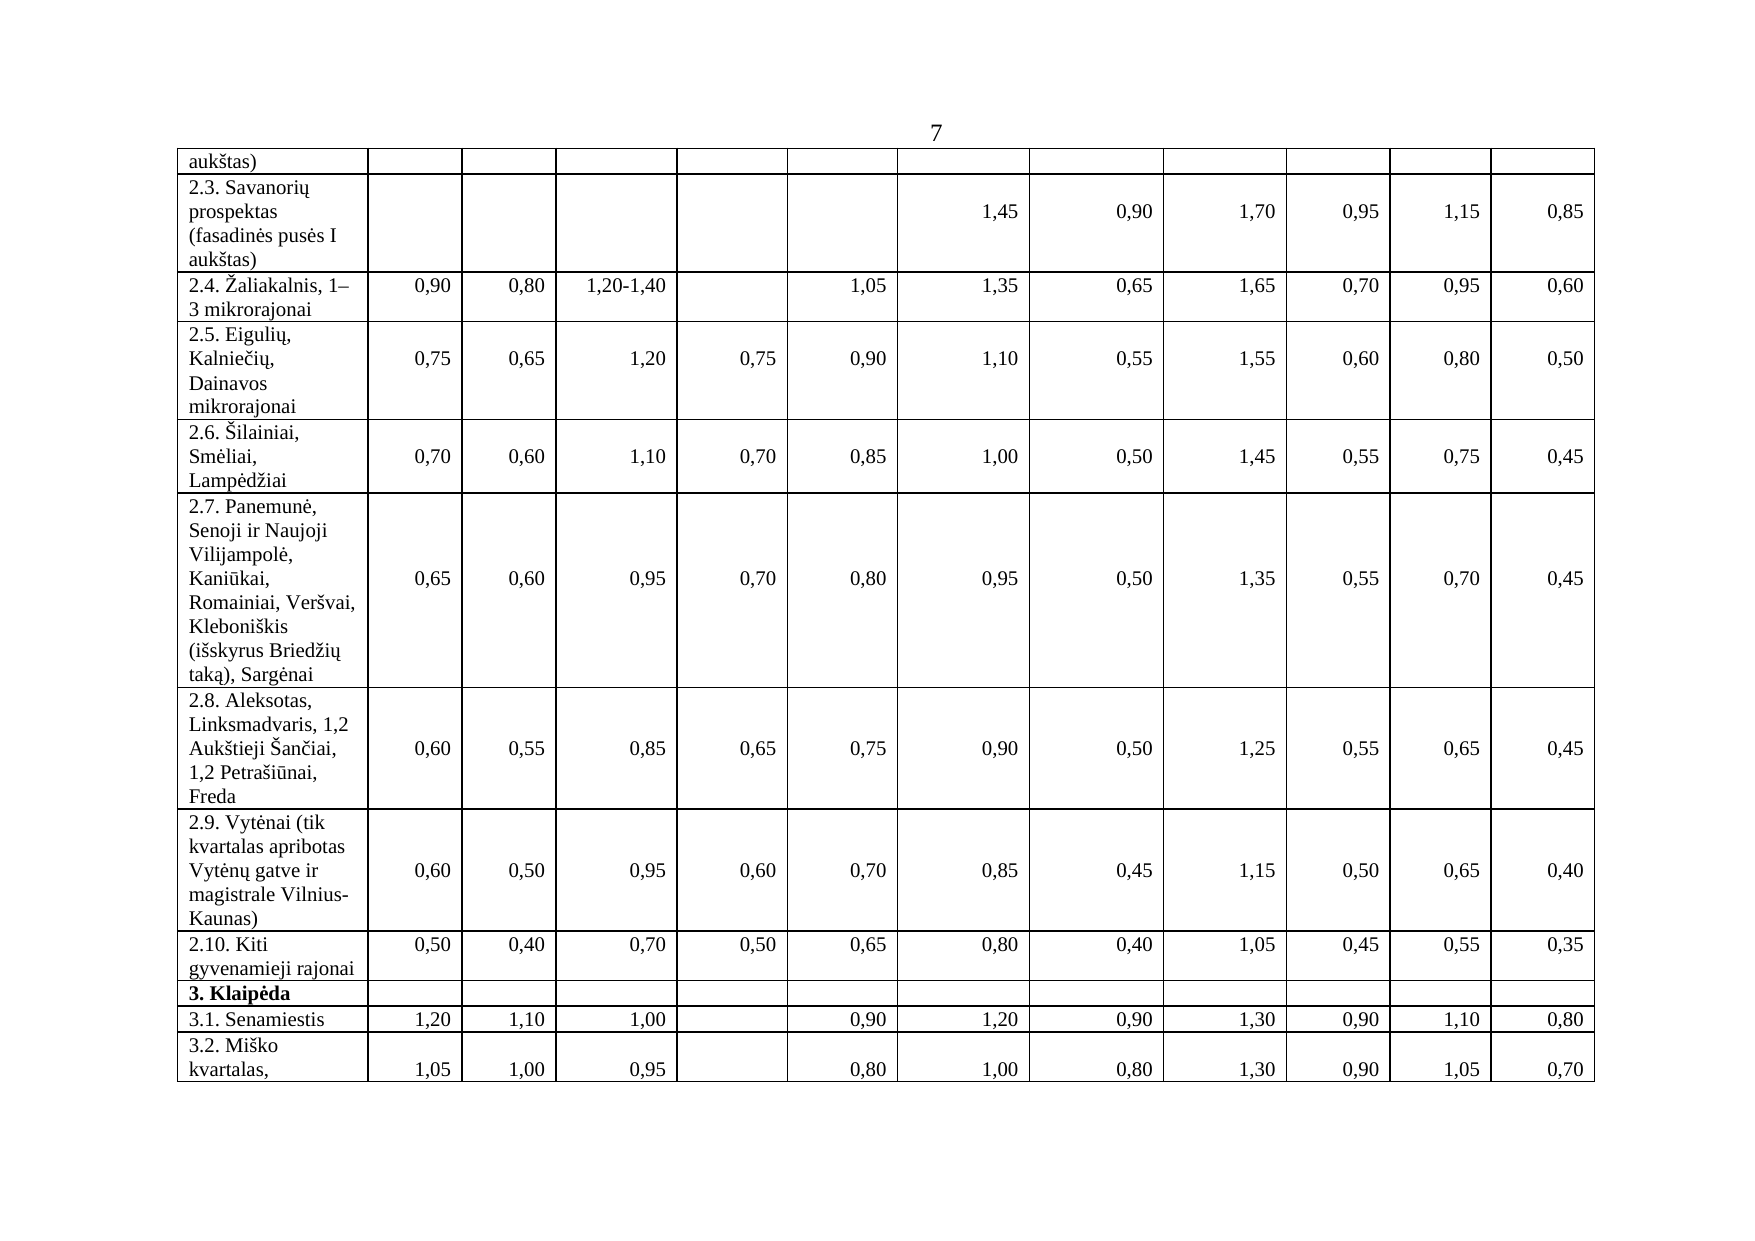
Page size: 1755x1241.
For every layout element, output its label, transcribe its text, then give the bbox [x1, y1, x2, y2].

table_cell 0,50 [678, 932, 787, 980]
table_cell 1,35 [898, 273, 1029, 321]
table_cell 1,00 [898, 1033, 1029, 1081]
table_cell [1492, 149, 1594, 173]
table_cell 1,65 [1164, 273, 1286, 321]
table_cell 0,85 [898, 810, 1029, 930]
table_cell 0,85 [788, 420, 897, 492]
table_cell 0,55 [1287, 494, 1389, 686]
table_cell 0,55 [463, 688, 555, 808]
table_cell 0,50 [463, 810, 555, 930]
table_cell 0,50 [369, 932, 461, 980]
table_cell 0,65 [788, 932, 897, 980]
table_cell 0,55 [1030, 322, 1163, 418]
table_cell 2.8. Aleksotas, Linksmadvaris, 1,2 Aukštieji Šančiai, 1,2 Petrašiūnai, Freda [178, 688, 367, 808]
table_cell 2.9. Vytėnai (tik kvartalas apribotas Vytėnų gatve ir magistrale Vilnius-Kaunas) [178, 810, 367, 930]
table_cell 3. Klaipėda [178, 981, 367, 1005]
table_cell 0,55 [1391, 932, 1490, 980]
table_cell [678, 1033, 787, 1081]
table_cell 0,70 [1492, 1033, 1594, 1081]
table_cell 1,25 [1164, 688, 1286, 808]
table_cell [678, 149, 787, 173]
table_cell [463, 149, 555, 173]
table_cell 0,50 [1030, 494, 1163, 686]
table_cell 0,95 [1391, 273, 1490, 321]
table_cell 0,90 [898, 688, 1029, 808]
table_cell [1164, 149, 1286, 173]
table_cell 0,70 [557, 932, 676, 980]
table_cell 0,80 [463, 273, 555, 321]
table_cell 2.3. Savanorių prospektas (fasadinės pusės I aukštas) [178, 175, 367, 271]
table_cell 1,15 [1391, 175, 1490, 271]
table_cell [369, 981, 461, 1005]
table_cell 0,55 [1287, 420, 1389, 492]
table_cell 0,75 [678, 322, 787, 418]
table_cell 0,70 [678, 494, 787, 686]
table_cell 1,15 [1164, 810, 1286, 930]
table_cell 2.6. Šilainiai, Smėliai, Lampėdžiai [178, 420, 367, 492]
table_cell 0,65 [1030, 273, 1163, 321]
table_cell 1,20 [557, 322, 676, 418]
table_cell [557, 149, 676, 173]
table_cell 0,80 [1030, 1033, 1163, 1081]
table_cell 1,45 [1164, 420, 1286, 492]
table_cell 0,65 [678, 688, 787, 808]
table_cell 1,10 [557, 420, 676, 492]
table_cell 0,60 [463, 420, 555, 492]
table_cell 0,65 [1391, 810, 1490, 930]
table_cell 1,00 [557, 1007, 676, 1031]
table_cell 0,45 [1492, 688, 1594, 808]
table_cell [557, 981, 676, 1005]
table_cell 1,10 [463, 1007, 555, 1031]
table_cell [1492, 981, 1594, 1005]
table_cell 0,65 [463, 322, 555, 418]
table_cell 0,90 [1287, 1033, 1389, 1081]
table_cell 0,75 [369, 322, 461, 418]
table_cell 0,40 [1492, 810, 1594, 930]
table_cell 0,80 [1391, 322, 1490, 418]
table_cell [1030, 981, 1163, 1005]
table_cell 0,40 [1030, 932, 1163, 980]
table_cell 0,95 [557, 494, 676, 686]
table_cell [678, 981, 787, 1005]
table_cell 0,45 [1030, 810, 1163, 930]
table_cell 0,45 [1492, 420, 1594, 492]
table_cell 0,70 [1391, 494, 1490, 686]
table_cell 1,20 [369, 1007, 461, 1031]
table_cell 1,20 [898, 1007, 1029, 1031]
table_cell 0,60 [369, 688, 461, 808]
table_cell 1,45 [898, 175, 1029, 271]
table_cell 1,10 [898, 322, 1029, 418]
table_cell 1,05 [1391, 1033, 1490, 1081]
table_cell 0,70 [1287, 273, 1389, 321]
table_cell [1164, 981, 1286, 1005]
table_cell 0,75 [1391, 420, 1490, 492]
table_cell 0,95 [557, 1033, 676, 1081]
table_cell 0,60 [678, 810, 787, 930]
table_cell 0,50 [1030, 688, 1163, 808]
table_cell 0,75 [788, 688, 897, 808]
table_cell 1,00 [463, 1033, 555, 1081]
table_cell [678, 273, 787, 321]
table_cell 1,05 [788, 273, 897, 321]
table_cell 0,80 [788, 1033, 897, 1081]
table_cell 1,30 [1164, 1033, 1286, 1081]
table_cell [463, 175, 555, 271]
table_cell [788, 149, 897, 173]
table_cell 0,50 [1492, 322, 1594, 418]
table_cell 0,85 [1492, 175, 1594, 271]
table_cell 0,80 [898, 932, 1029, 980]
table_cell [898, 981, 1029, 1005]
table_cell 0,90 [369, 273, 461, 321]
table_cell [1287, 981, 1389, 1005]
table_cell [788, 175, 897, 271]
table_cell 0,95 [898, 494, 1029, 686]
table_cell 2.7. Panemunė, Senoji ir Naujoji Vilijampolė, Kaniūkai, Romainiai, Veršvai, Kleboniškis (išskyrus Briedžių taką), Sargėnai [178, 494, 367, 686]
table_cell 0,60 [463, 494, 555, 686]
table_cell 2.10. Kiti gyvenamieji rajonai [178, 932, 367, 980]
table_cell 0,95 [1287, 175, 1389, 271]
table_cell 1,35 [1164, 494, 1286, 686]
table_cell [369, 175, 461, 271]
table_cell [1391, 149, 1490, 173]
table_cell aukštas) [178, 149, 367, 173]
table_cell 1,05 [1164, 932, 1286, 980]
table_cell 0,95 [557, 810, 676, 930]
table_cell [557, 175, 676, 271]
table_cell 1,20-1,40 [557, 273, 676, 321]
table_cell 1,55 [1164, 322, 1286, 418]
table_cell 0,35 [1492, 932, 1594, 980]
table_cell 1,05 [369, 1033, 461, 1081]
table_cell 0,85 [557, 688, 676, 808]
table_cell 0,60 [1492, 273, 1594, 321]
table_cell [788, 981, 897, 1005]
table_cell 0,50 [1287, 810, 1389, 930]
table_cell [1287, 149, 1389, 173]
table_cell 0,60 [369, 810, 461, 930]
table_cell [463, 981, 555, 1005]
table_cell 0,90 [1287, 1007, 1389, 1031]
table_cell [678, 175, 787, 271]
table_cell 0,80 [1492, 1007, 1594, 1031]
table_cell 0,70 [678, 420, 787, 492]
table_cell 0,55 [1287, 688, 1389, 808]
table_cell 1,70 [1164, 175, 1286, 271]
table_cell 0,65 [1391, 688, 1490, 808]
table_cell 0,65 [369, 494, 461, 686]
table_cell 3.1. Senamiestis [178, 1007, 367, 1031]
table_cell 0,90 [788, 322, 897, 418]
table_cell 1,00 [898, 420, 1029, 492]
table_cell 0,50 [1030, 420, 1163, 492]
table_cell [678, 1007, 787, 1031]
table_cell 0,90 [1030, 175, 1163, 271]
table_cell 0,90 [1030, 1007, 1163, 1031]
table_cell 0,40 [463, 932, 555, 980]
table_cell [1391, 981, 1490, 1005]
table_cell 0,80 [788, 494, 897, 686]
table_cell 2.4. Žaliakalnis, 1–3 mikrorajonai [178, 273, 367, 321]
table_cell 0,90 [788, 1007, 897, 1031]
table_cell 2.5. Eigulių, Kalniečių, Dainavos mikrorajonai [178, 322, 367, 418]
table_cell 1,30 [1164, 1007, 1286, 1031]
table_cell 0,45 [1287, 932, 1389, 980]
table_cell 0,70 [369, 420, 461, 492]
table_cell 0,45 [1492, 494, 1594, 686]
table_cell [1030, 149, 1163, 173]
table_cell 3.2. Miško kvartalas, [178, 1033, 367, 1081]
table_cell 1,10 [1391, 1007, 1490, 1031]
table_cell 0,70 [788, 810, 897, 930]
table_cell [898, 149, 1029, 173]
table_cell 0,60 [1287, 322, 1389, 418]
table_cell [369, 149, 461, 173]
